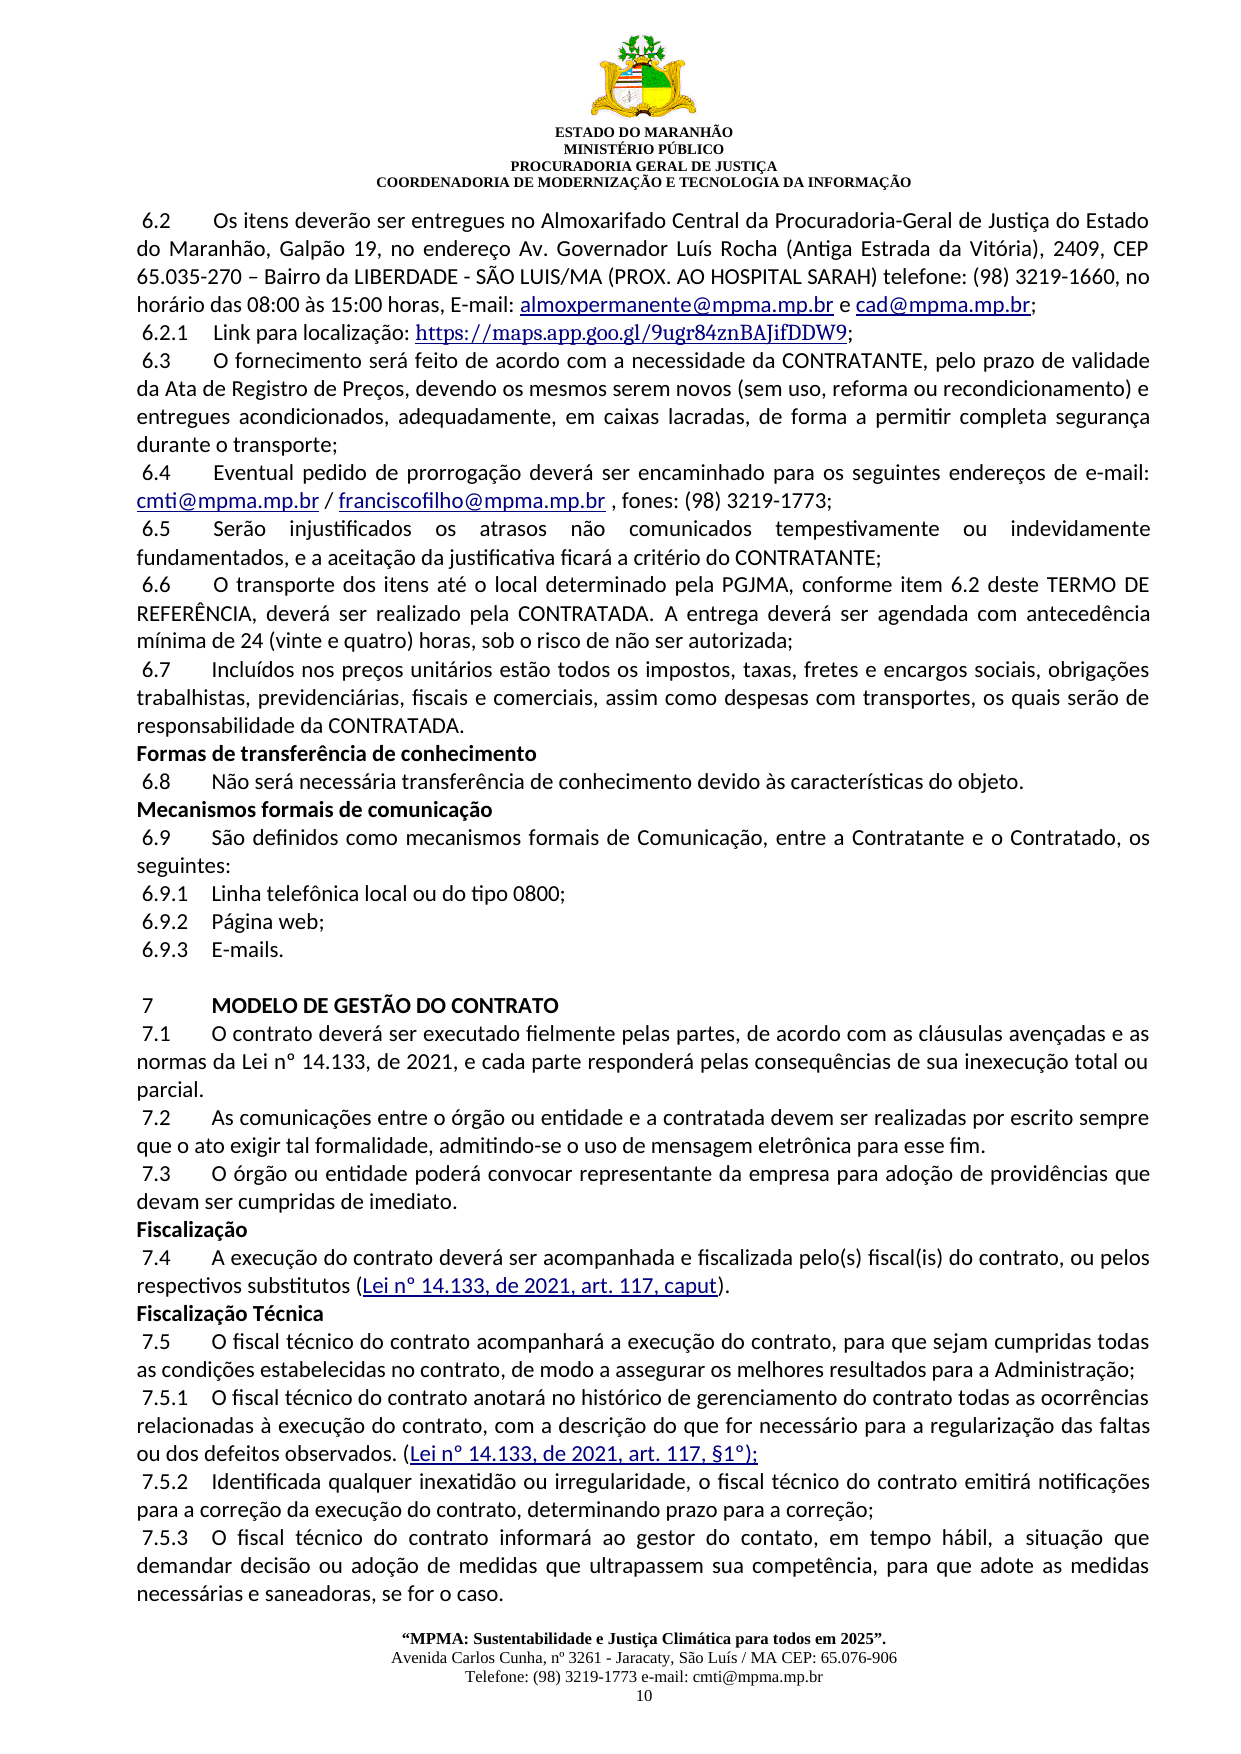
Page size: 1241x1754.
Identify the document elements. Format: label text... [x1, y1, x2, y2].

list São definidos como mecanismos formais de Comunicação, entre a Contratante e o Contratado, os seguintes: [136, 823, 1152, 879]
text Fiscalização Técnica [136, 1299, 1152, 1327]
text Formas de transferência de conhecimento [136, 739, 1152, 767]
list O fiscal técnico do contrato anotará no histórico de gerenciamento do contrato todas as ocorrências relacionadas à execução do contrato, com a descrição do que for necessário para a regularização das faltas ou dos defeitos observados. (Lei nº 14.133, de 2021, art. 117, §1º); [136, 1383, 1152, 1467]
list O fornecimento será feito de acordo com a necessidade da CONTRATANTE, pelo prazo de validade da Ata de Registro de Preços, devendo os mesmos serem novos (sem uso, reforma ou recondicionamento) e entregues acondicionados, adequadamente, em caixas lacradas, de forma a permitir completa segurança durante o transporte; [136, 346, 1152, 458]
list Eventual pedido de prorrogação deverá ser encaminhado para os seguintes endereços de e-mail: cmti@mpma.mp.br / franciscofilho@mpma.mp.br , fones: (98) 3219-1773; [136, 458, 1152, 514]
list Link para localização: https://maps.app.goo.gl/9ugr84znBAJifDDW9; [136, 318, 1152, 346]
list O fiscal técnico do contrato informará ao gestor do contato, em tempo hábil, a situação que demandar decisão ou adoção de medidas que ultrapassem sua competência, para que adote as medidas necessárias e saneadoras, se for o caso. [136, 1523, 1152, 1607]
list Identificada qualquer inexatidão ou irregularidade, o fiscal técnico do contrato emitirá notificações para a correção da execução do contrato, determinando prazo para a correção; [136, 1467, 1152, 1523]
list A execução do contrato deverá ser acompanhada e fiscalizada pelo(s) fiscal(is) do contrato, ou pelos respectivos substitutos (Lei nº 14.133, de 2021, art. 117, caput). [136, 1243, 1152, 1299]
list As comunicações entre o órgão ou entidade e a contratada devem ser realizadas por escrito sempre que o ato exigir tal formalidade, admitindo-se o uso de mensagem eletrônica para esse fim. [136, 1103, 1152, 1159]
list E-mails. [136, 935, 1152, 963]
list O transporte dos itens até o local determinado pela PGJMA, conforme item 6.2 deste TERMO DE REFERÊNCIA, deverá ser realizado pela CONTRATADA. A entrega deverá ser agendada com antecedência mínima de 24 (vinte e quatro) horas, sob o risco de não ser autorizada; [136, 571, 1152, 655]
list Os itens deverão ser entregues no Almoxarifado Central da Procuradoria-Geral de Justiça do Estado do Maranhão, Galpão 19, no endereço Av. Governador Luís Rocha (Antiga Estrada da Vitória), 2409, CEP 65.035-270 – Bairro da LIBERDADE - SÃO LUIS/MA (PROX. AO HOSPITAL SARAH) telefone: (98) 3219-1660, no horário das 08:00 às 15:00 horas, E-mail: almoxpermanente@mpma.mp.br e cad@mpma.mp.br; [136, 206, 1152, 318]
text Mecanismos formais de comunicação [136, 795, 1152, 823]
list O contrato deverá ser executado fielmente pelas partes, de acordo com as cláusulas avençadas e as normas da Lei nº 14.133, de 2021, e cada parte responderá pelas consequências de sua inexecução total ou parcial. [136, 1019, 1152, 1103]
list O órgão ou entidade poderá convocar representante da empresa para adoção de providências que devam ser cumpridas de imediato. [136, 1159, 1152, 1215]
list Página web; [136, 907, 1152, 935]
list Linha telefônica local ou do tipo 0800; [136, 879, 1152, 907]
list MODELO DE GESTÃO DO CONTRATO [136, 991, 1152, 1019]
list O fiscal técnico do contrato acompanhará a execução do contrato, para que sejam cumpridas todas as condições estabelecidas no contrato, de modo a assegurar os melhores resultados para a Administração; [136, 1327, 1152, 1383]
list Serão injustificados os atrasos não comunicados tempestivamente ou indevidamente fundamentados, e a aceitação da justificativa ficará a critério do CONTRATANTE; [136, 514, 1152, 571]
list Não será necessária transferência de conhecimento devido às características do objeto. [136, 767, 1152, 795]
list Incluídos nos preços unitários estão todos os impostos, taxas, fretes e encargos sociais, obrigações trabalhistas, previdenciárias, fiscais e comerciais, assim como despesas com transportes, os quais serão de responsabilidade da CONTRATADA. [136, 655, 1152, 739]
text Fiscalização [136, 1215, 1152, 1243]
